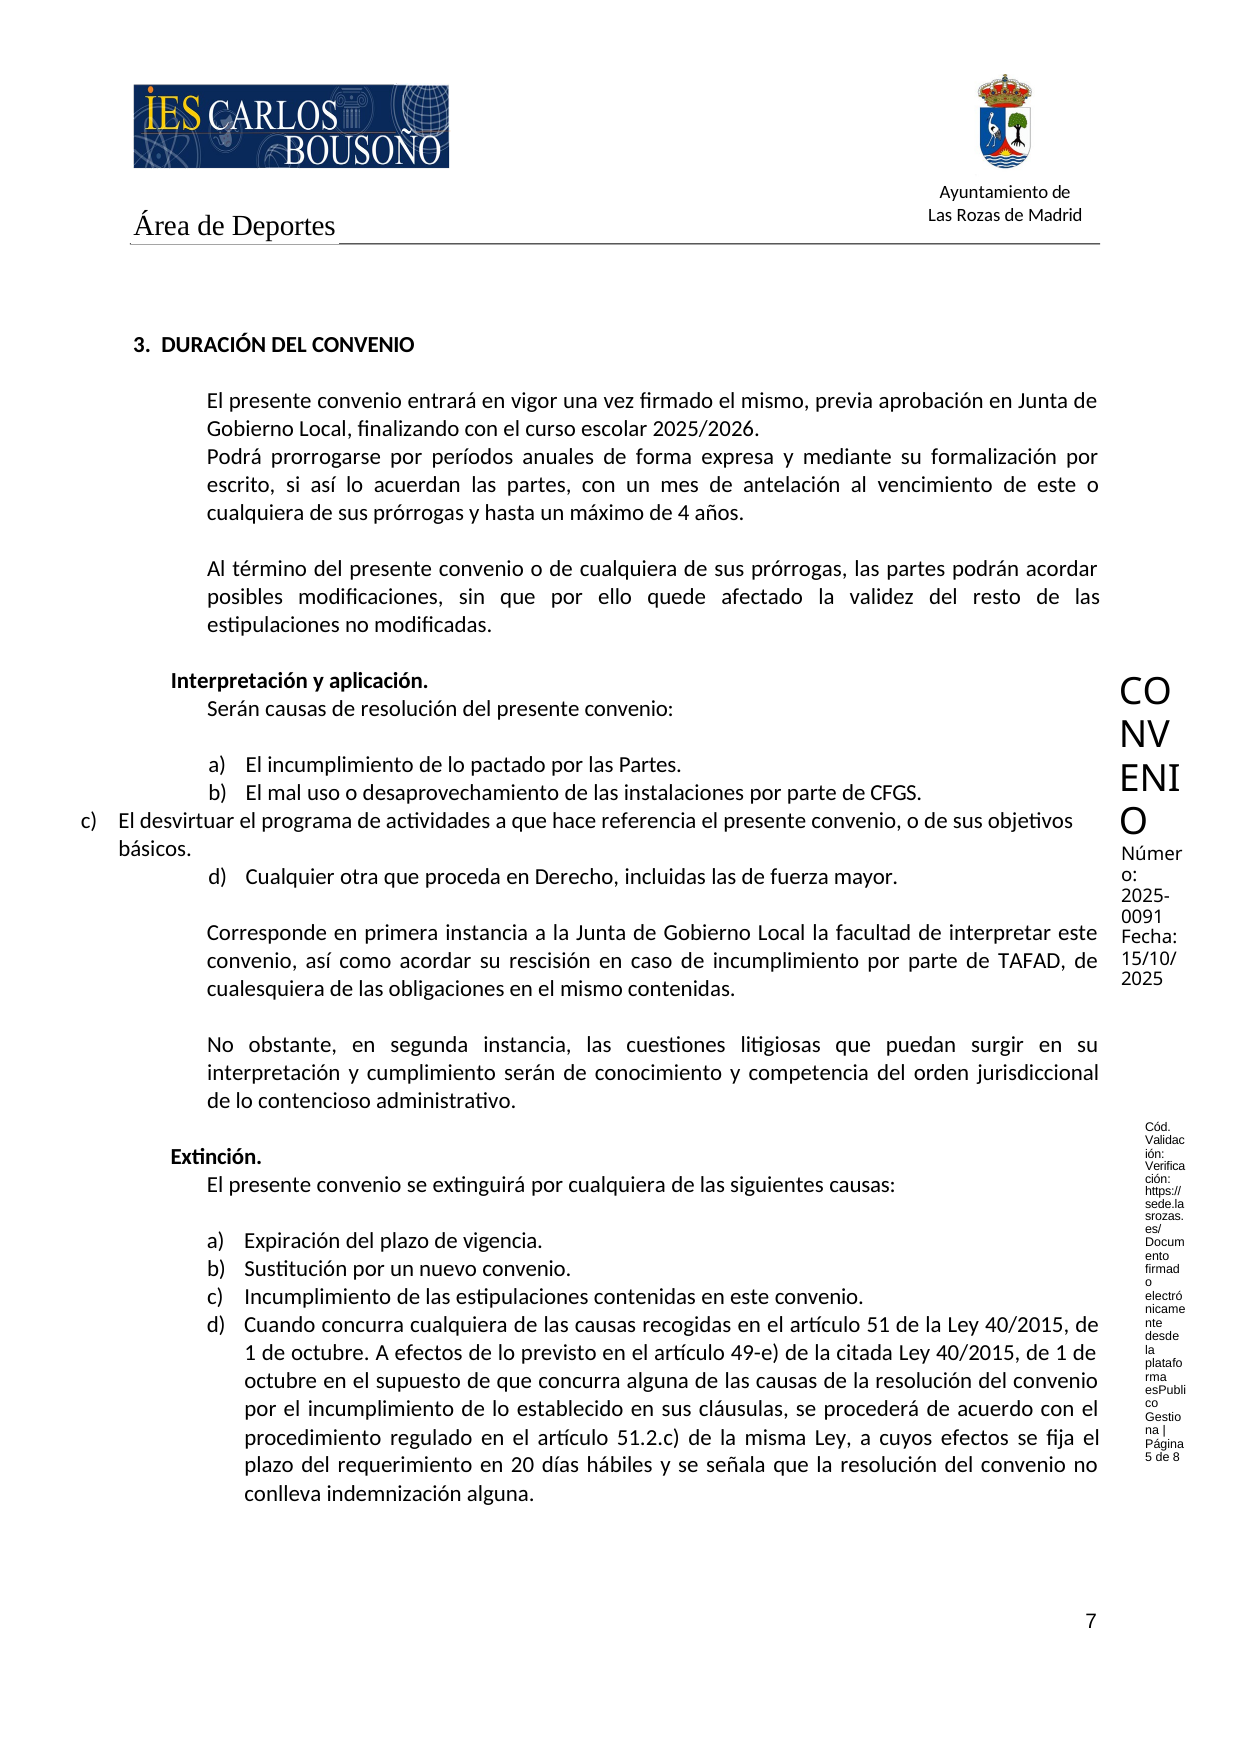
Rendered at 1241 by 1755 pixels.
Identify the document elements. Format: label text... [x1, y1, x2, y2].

subtitle Interpretación y aplicación. [171, 666, 1185, 1015]
text Podrá prorrogarse por períodos anuales de forma expresa y mediante su formalización por escrito, si así lo acuerdan las partes, con un mes de antelación al vencimiento de este o cualquiera de sus prórrogas y hasta un máximo de 4 años. [207, 442, 1100, 526]
list El mal uso o desaprovechamiento de las instalaciones por parte de CFGS. [208, 778, 1117, 806]
text Corresponde en primera instancia a la Junta de Gobierno Local la facultad de interpretar este convenio, así como acordar su rescisión en caso de incumplimiento por parte de TAFAD, de cualesquiera de las obligaciones en el mismo contenidas. [207, 918, 1099, 1002]
list El desvirtuar el programa de actividades a que hace referencia el presente convenio, o de sus objetivos básicos. [81, 806, 1099, 862]
text Al término del presente convenio o de cualquiera de sus prórrogas, las partes podrán acordar posibles modificaciones, sin que por ello quede afectado la validez del resto de las estipulaciones no modificadas. [207, 554, 1100, 638]
list Cualquier otra que proceda en Derecho, incluidas las de fuerza mayor. [208, 862, 1117, 890]
text Número: 2025-0091 Fecha: 15/10/2025 [1121, 843, 1185, 990]
subtitle Extinción. [170, 1142, 1143, 1170]
text [1143, 1119, 1186, 1642]
list Expiración del plazo de vigencia. [207, 1226, 1143, 1254]
list Incumplimiento de las estipulaciones contenidas en este convenio. [207, 1282, 1143, 1311]
text Cód. Validación: [1145, 1121, 1186, 1161]
text Documento firmado electrónicamente desde la plataforma esPublico Gestiona | Página 5 de 8 [1145, 1236, 1186, 1464]
text No obstante, en segunda instancia, las cuestiones litigiosas que puedan surgir en su interpretación y cumplimiento serán de conocimiento y competencia del orden jurisdiccional de lo contencioso administrativo. [207, 1030, 1099, 1114]
text Verificación: https://sede.lasrozas.es/ [1145, 1161, 1186, 1236]
text Serán causas de resolución del presente convenio: [207, 694, 1117, 722]
list Sustitución por un nuevo convenio. [207, 1254, 1143, 1282]
text CONVENIO [1119, 669, 1185, 843]
list Cuando concurra cualquiera de las causas recogidas en el artículo 51 de la Ley 40/2015, de 1 de octubre. A efectos de lo previsto en el artículo 49-e) de la citada Ley 40/2015, de 1 de octubre en el supuesto de que concurra alguna de las causas de la resolución del convenio por el incumplimiento de lo establecido en sus cláusulas, se procederá de acuerdo con el procedimiento regulado en el artículo 51.2.c) de la misma Ley, a cuyos efectos se fija el plazo del requerimiento en 20 días hábiles y se señala que la resolución del convenio no conlleva indemnización alguna. [207, 1311, 1100, 1507]
text El presente convenio se extinguirá por cualquiera de las siguientes causas: [207, 1170, 1143, 1198]
list El incumplimiento de lo pactado por las Partes. [208, 750, 1117, 778]
text El presente convenio entrará en vigor una vez firmado el mismo, previa aprobación en Junta de Gobierno Local, finalizando con el curso escolar 2025/2026. [207, 386, 1099, 442]
list DURACIÓN DEL CONVENIO [133, 330, 1182, 358]
